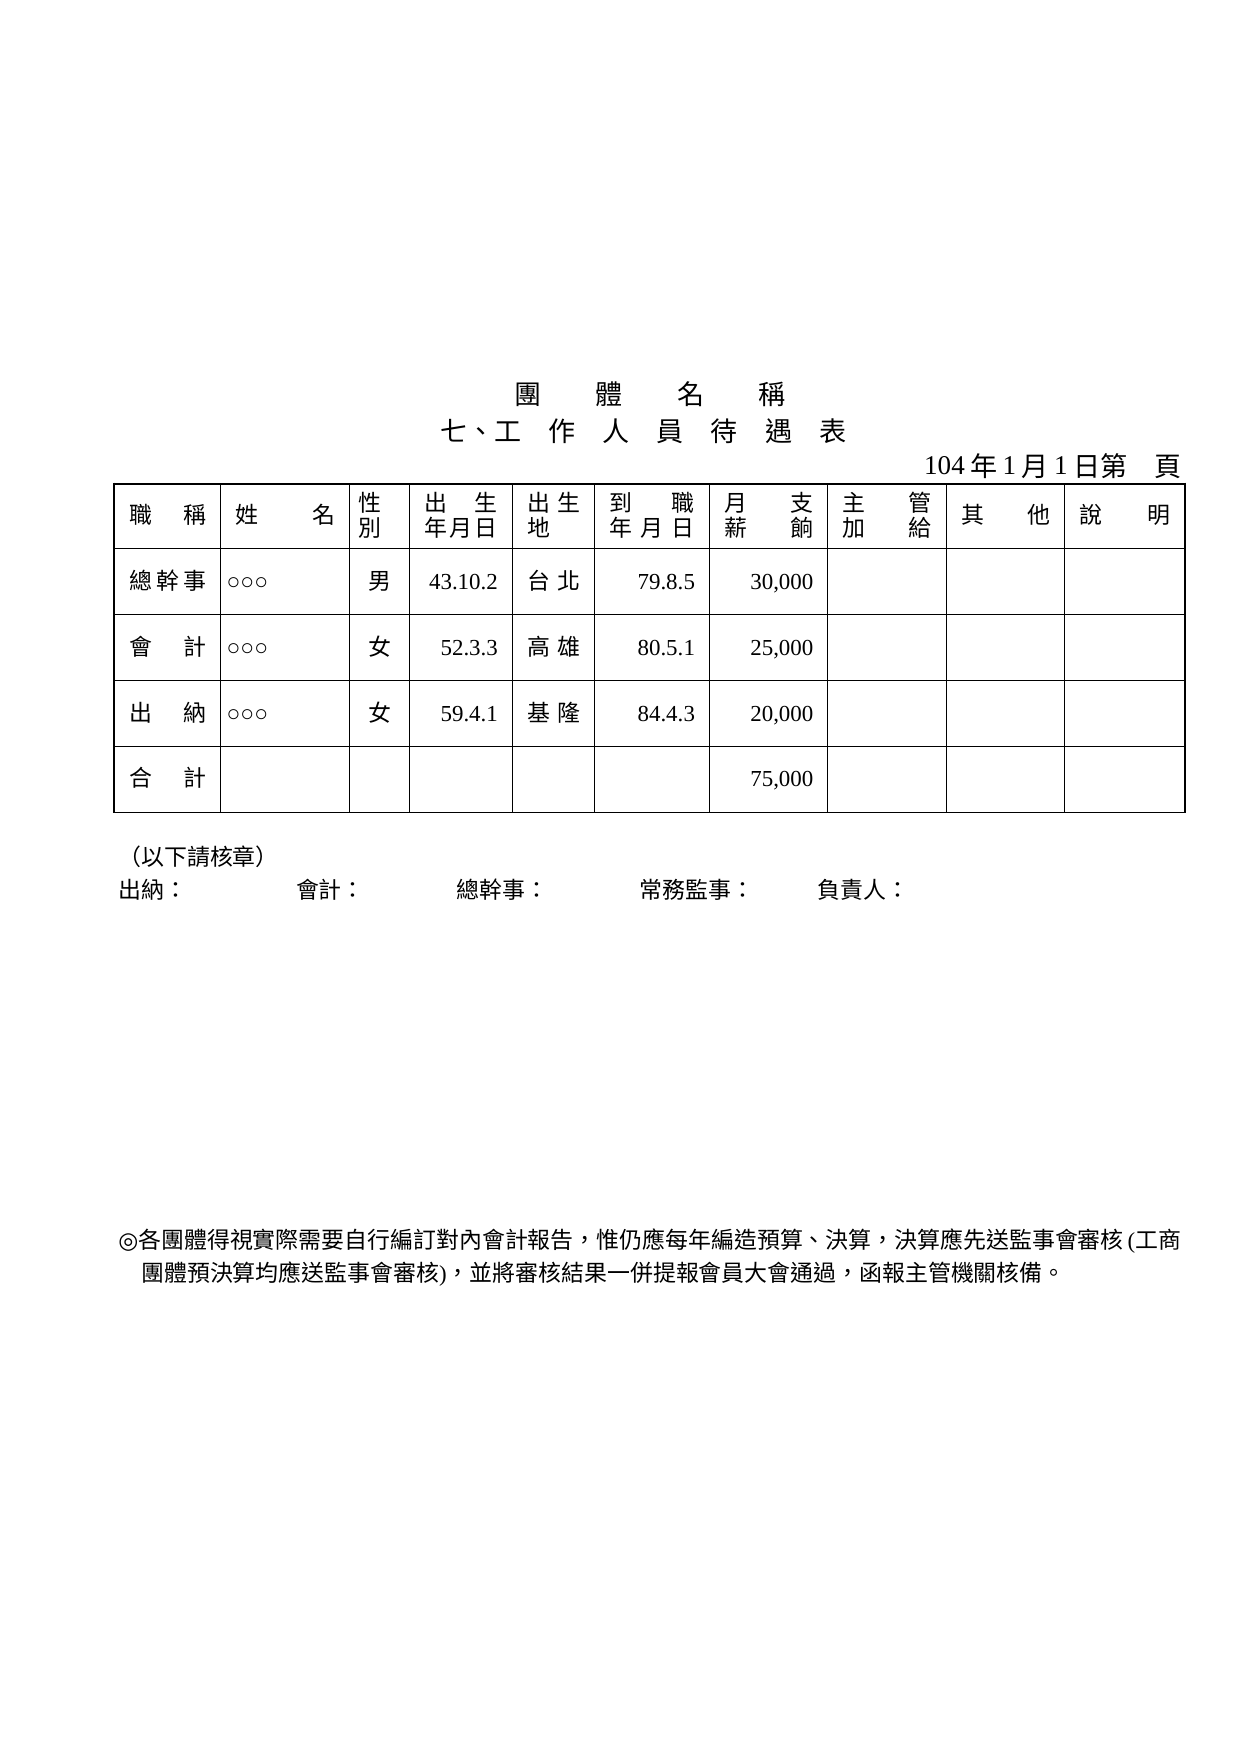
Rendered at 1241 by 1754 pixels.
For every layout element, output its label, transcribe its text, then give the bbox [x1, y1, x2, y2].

table_cell [947, 681, 1064, 746]
table_cell 總幹事 [115, 549, 220, 614]
table_cell [221, 747, 349, 812]
text 104年1月1日第 頁 [118, 447, 1181, 482]
table_cell 75,000 [710, 747, 827, 812]
table_cell [828, 615, 946, 680]
table_cell 台北 [513, 549, 594, 614]
table_cell [1065, 615, 1184, 680]
text ◎各團體得視實際需要自行編訂對內會計報告，惟仍應每年編造預算、決算，決算應先送監事會審核(工商團體預決算均應送監事會審核)，並將審核結果一併提報會員大會通過，函報主管機關核備。 [118, 1222, 1181, 1288]
table_cell 女 [350, 681, 409, 746]
table_cell 20,000 [710, 681, 827, 746]
table_header 到職 年月日 [595, 485, 709, 548]
table_cell ○○○ [221, 681, 349, 746]
table_cell [1065, 747, 1184, 812]
table_cell 女 [350, 615, 409, 680]
table_cell 59.4.1 [410, 681, 512, 746]
table_header 出生地 [513, 485, 594, 548]
table_cell ○○○ [221, 615, 349, 680]
table_header 其他 [947, 485, 1064, 548]
table_header 主管 加給 [828, 485, 946, 548]
table_header 出生 年月日 [410, 485, 512, 548]
table_header 職稱 [115, 485, 220, 548]
text 出納： 會計： 總幹事： 常務監事： 負責人： [118, 872, 1181, 906]
table_header 性別 [350, 485, 409, 548]
table_cell 30,000 [710, 549, 827, 614]
table_cell 79.8.5 [595, 549, 709, 614]
table_header 月支 薪餉 [710, 485, 827, 548]
table_header 姓名 [221, 485, 349, 548]
table_cell [947, 549, 1064, 614]
table_cell [947, 615, 1064, 680]
table_cell [1065, 549, 1184, 614]
table_cell [1065, 681, 1184, 746]
table_cell 男 [350, 549, 409, 614]
table_cell ○○○ [221, 549, 349, 614]
table_cell [947, 747, 1064, 812]
table_cell 84.4.3 [595, 681, 709, 746]
text 團 體 名 稱 [118, 376, 1181, 412]
table_cell [513, 747, 594, 812]
table_cell [828, 747, 946, 812]
table_cell [350, 747, 409, 812]
text （以下請核章） [118, 839, 1181, 872]
table_cell 合計 [115, 747, 220, 812]
table_cell [828, 549, 946, 614]
table_cell [828, 681, 946, 746]
table_cell 52.3.3 [410, 615, 512, 680]
table_cell 會計 [115, 615, 220, 680]
text 七、工 作 人 員 待 遇 表 [118, 412, 1181, 447]
table_cell 基隆 [513, 681, 594, 746]
table_cell 43.10.2 [410, 549, 512, 614]
table_cell [410, 747, 512, 812]
table_header 說明 [1065, 485, 1184, 548]
table_cell 80.5.1 [595, 615, 709, 680]
table_cell 高雄 [513, 615, 594, 680]
table_cell 出納 [115, 681, 220, 746]
table_cell 25,000 [710, 615, 827, 680]
table_cell [595, 747, 709, 812]
